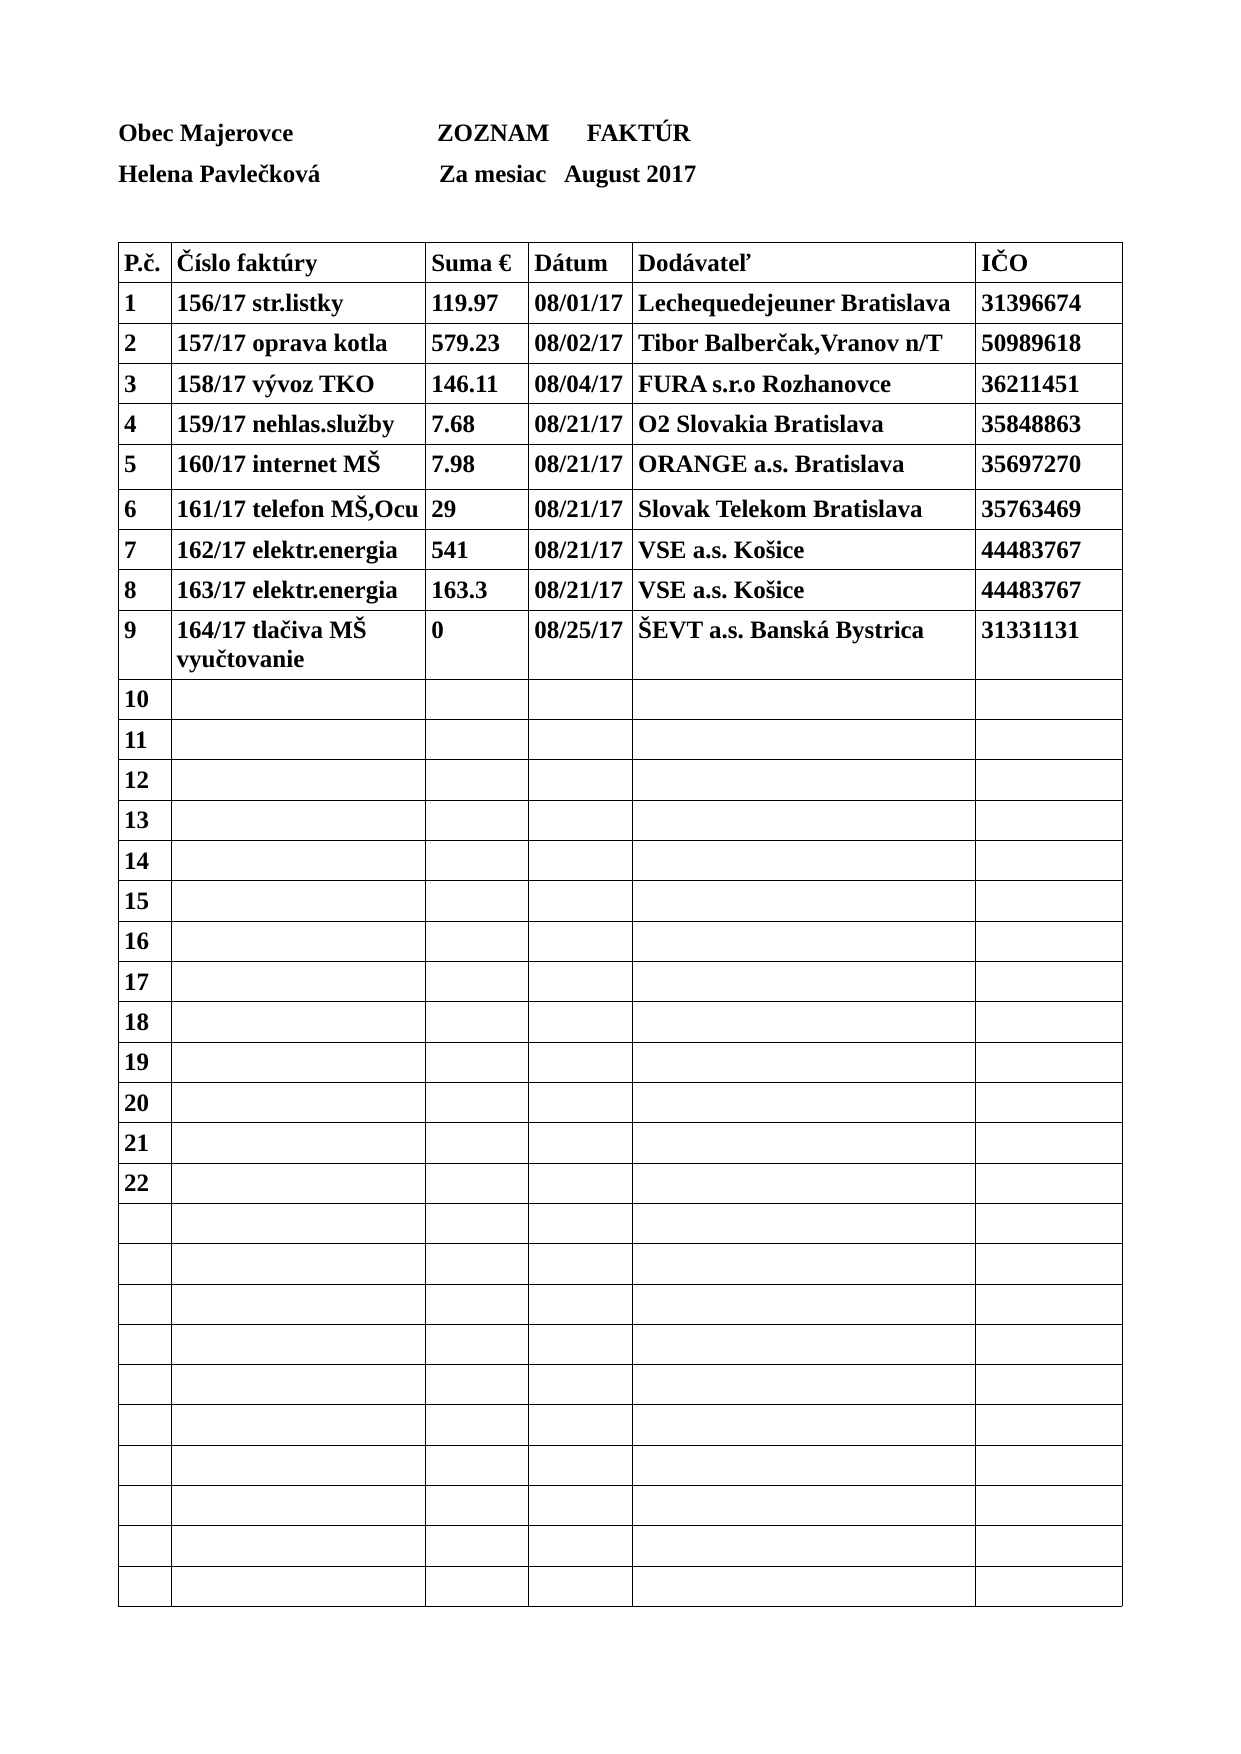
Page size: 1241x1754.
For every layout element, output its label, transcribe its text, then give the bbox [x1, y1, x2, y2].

table_cell [633, 680, 975, 719]
table_cell 159/17 nehlas.služby [172, 404, 425, 443]
table_cell ORANGE a.s. Bratislava [633, 445, 975, 489]
table_cell [426, 1567, 528, 1606]
table_cell [529, 1526, 632, 1566]
table_cell [426, 680, 528, 719]
table_cell [633, 720, 975, 759]
table_cell [976, 1043, 1122, 1082]
table_cell 2 [119, 324, 171, 363]
table_cell 162/17 elektr.energia [172, 530, 425, 569]
table_cell [529, 1285, 632, 1324]
table_cell 22 [119, 1164, 171, 1203]
table_cell [529, 1567, 632, 1606]
table_cell 8 [119, 570, 171, 610]
table_cell [633, 1204, 975, 1243]
table_cell VSE a.s. Košice [633, 530, 975, 569]
table_cell [426, 760, 528, 800]
table_cell [119, 1365, 171, 1404]
table_cell FURA s.r.o Rozhanovce [633, 364, 975, 403]
table_cell [529, 1123, 632, 1162]
table_cell 19 [119, 1043, 171, 1082]
table_cell [976, 841, 1122, 880]
table_cell [426, 1244, 528, 1283]
table_cell 7,98 [426, 445, 528, 489]
table_cell 18 [119, 1002, 171, 1042]
table_cell [529, 881, 632, 921]
table_cell [426, 881, 528, 921]
table_cell 04.08.17 [529, 364, 632, 403]
table_cell [172, 1405, 425, 1445]
table_cell [172, 680, 425, 719]
table_cell [529, 1486, 632, 1525]
table_cell 29 [426, 490, 528, 529]
table_cell 146,11 [426, 364, 528, 403]
table_cell [426, 1285, 528, 1324]
table_cell [633, 1365, 975, 1404]
table_cell 163,3 [426, 570, 528, 610]
table_header Dodávateľ [633, 243, 975, 282]
table_cell [172, 1486, 425, 1525]
table_cell Tibor Balberčak,Vranov n/T [633, 324, 975, 363]
table_cell [976, 1123, 1122, 1162]
table_cell ŠEVT a.s. Banská Bystrica [633, 611, 975, 679]
table_cell 9 [119, 611, 171, 679]
table_cell [976, 1083, 1122, 1122]
table_cell [426, 1083, 528, 1122]
table_cell [426, 1405, 528, 1445]
table_cell [172, 962, 425, 1001]
table_cell [633, 1526, 975, 1566]
table_cell [529, 841, 632, 880]
table_cell [426, 922, 528, 961]
table_cell 35763469 [976, 490, 1122, 529]
table_cell 44483767 [976, 570, 1122, 610]
table_cell [529, 1043, 632, 1082]
table_cell 31331131 [976, 611, 1122, 679]
table_cell [529, 922, 632, 961]
table_cell [633, 1325, 975, 1364]
table_cell 0 [426, 611, 528, 679]
table_cell [633, 1043, 975, 1082]
table_cell [976, 962, 1122, 1001]
table_cell 161/17 telefon MŠ,Ocu [172, 490, 425, 529]
table_cell [976, 801, 1122, 840]
text Obec Majerovce ZOZNAM FAKTÚR [118, 118, 1122, 147]
table_cell [529, 801, 632, 840]
table_cell [426, 1123, 528, 1162]
table_cell [976, 1446, 1122, 1485]
table_cell [976, 1405, 1122, 1445]
table_cell [529, 720, 632, 759]
table_cell 15 [119, 881, 171, 921]
table_cell 01.08.17 [529, 283, 632, 322]
table_cell [633, 841, 975, 880]
table_cell 21 [119, 1123, 171, 1162]
table_header Suma € [426, 243, 528, 282]
table_cell [426, 1325, 528, 1364]
table_cell VSE a.s. Košice [633, 570, 975, 610]
table_header Číslo faktúry [172, 243, 425, 282]
table_cell 21.08.17 [529, 570, 632, 610]
table_cell [976, 881, 1122, 921]
table_cell [976, 922, 1122, 961]
table_cell 20 [119, 1083, 171, 1122]
table_cell [172, 1526, 425, 1566]
table_cell [172, 1446, 425, 1485]
table_cell [119, 1486, 171, 1525]
table_cell [529, 1244, 632, 1283]
table_cell 16 [119, 922, 171, 961]
table_cell [633, 1486, 975, 1525]
table_cell 1 [119, 283, 171, 322]
table_cell 44483767 [976, 530, 1122, 569]
table_cell [172, 1567, 425, 1606]
table_cell [426, 841, 528, 880]
table_cell [633, 1123, 975, 1162]
table_cell [529, 962, 632, 1001]
table_cell [633, 881, 975, 921]
table_cell [976, 1526, 1122, 1566]
table_cell [529, 760, 632, 800]
table_cell [976, 760, 1122, 800]
table_cell [529, 1446, 632, 1485]
table_cell [119, 1526, 171, 1566]
table_cell 13 [119, 801, 171, 840]
table_cell [172, 760, 425, 800]
table_cell 157/17 oprava kotla [172, 324, 425, 363]
table_cell [976, 1325, 1122, 1364]
table_cell [976, 1567, 1122, 1606]
table_cell 21.08.17 [529, 530, 632, 569]
table_cell 156/17 str.listky [172, 283, 425, 322]
table_cell [426, 1043, 528, 1082]
table_cell [529, 1002, 632, 1042]
table_cell O2 Slovakia Bratislava [633, 404, 975, 443]
table_cell [529, 1083, 632, 1122]
table_cell [172, 1164, 425, 1203]
table_cell [426, 1526, 528, 1566]
table_cell 579,23 [426, 324, 528, 363]
table_cell [119, 1446, 171, 1485]
table_cell [172, 1002, 425, 1042]
table_cell [976, 1244, 1122, 1283]
table_cell [119, 1285, 171, 1324]
table_cell [426, 801, 528, 840]
table_cell [172, 1325, 425, 1364]
table_cell [426, 1486, 528, 1525]
table_cell [633, 1446, 975, 1485]
table_cell [426, 1002, 528, 1042]
table_cell [529, 1365, 632, 1404]
table_cell 7 [119, 530, 171, 569]
table_cell [633, 1002, 975, 1042]
table_cell 14 [119, 841, 171, 880]
table_cell [119, 1244, 171, 1283]
table_cell [633, 1405, 975, 1445]
table_cell [633, 962, 975, 1001]
table_cell [976, 1285, 1122, 1324]
table_cell [172, 881, 425, 921]
table_cell [976, 720, 1122, 759]
table_cell [976, 1486, 1122, 1525]
table_cell [172, 801, 425, 840]
table_cell 10 [119, 680, 171, 719]
table_cell 35697270 [976, 445, 1122, 489]
table_cell [426, 720, 528, 759]
table_cell [172, 1083, 425, 1122]
table_cell [119, 1567, 171, 1606]
table_cell [426, 1164, 528, 1203]
table_cell [172, 1244, 425, 1283]
table_cell [529, 1405, 632, 1445]
table_cell 3 [119, 364, 171, 403]
table_cell [529, 1164, 632, 1203]
table_cell 21.08.17 [529, 445, 632, 489]
table_header Dátum [529, 243, 632, 282]
table_cell [172, 841, 425, 880]
table_cell 17 [119, 962, 171, 1001]
table_cell [633, 1567, 975, 1606]
table_cell [172, 1123, 425, 1162]
table_cell [172, 1043, 425, 1082]
table_cell 164/17 tlačiva MŠ vyučtovanie [172, 611, 425, 679]
table_cell [976, 1365, 1122, 1404]
table_cell Lechequedejeuner Bratislava [633, 283, 975, 322]
table_cell [976, 680, 1122, 719]
table_cell 4 [119, 404, 171, 443]
table_cell [633, 1083, 975, 1122]
table_cell 35848863 [976, 404, 1122, 443]
table_cell 158/17 vývoz TKO [172, 364, 425, 403]
table_cell [633, 760, 975, 800]
table_cell [172, 1285, 425, 1324]
table_cell 21.08.17 [529, 404, 632, 443]
table_cell 31396674 [976, 283, 1122, 322]
table_cell 7,68 [426, 404, 528, 443]
table_cell [426, 1204, 528, 1243]
table_cell [976, 1204, 1122, 1243]
table_cell Slovak Telekom Bratislava [633, 490, 975, 529]
table_cell [426, 1446, 528, 1485]
table_cell 12 [119, 760, 171, 800]
table_cell [633, 922, 975, 961]
table_cell [119, 1325, 171, 1364]
table_cell [976, 1164, 1122, 1203]
table_cell [976, 1002, 1122, 1042]
table_cell [529, 1325, 632, 1364]
table_cell 25.08.17 [529, 611, 632, 679]
table_cell 160/17 internet MŠ [172, 445, 425, 489]
table_cell [426, 1365, 528, 1404]
table_cell [529, 680, 632, 719]
table_cell [172, 1204, 425, 1243]
table_cell [633, 1164, 975, 1203]
table_header IČO [976, 243, 1122, 282]
table_cell 6 [119, 490, 171, 529]
table_cell [119, 1204, 171, 1243]
table_cell [529, 1204, 632, 1243]
table_cell [119, 1405, 171, 1445]
table_cell [172, 720, 425, 759]
table_cell 02.08.17 [529, 324, 632, 363]
table_cell 36211451 [976, 364, 1122, 403]
table_cell 5 [119, 445, 171, 489]
table_cell [633, 1285, 975, 1324]
table_cell [633, 1244, 975, 1283]
table_header P.č. [119, 243, 171, 282]
text Helena Pavlečková Za mesiac August 2017 [118, 159, 1122, 188]
table_cell 21.08.17 [529, 490, 632, 529]
table_cell 119,97 [426, 283, 528, 322]
table_cell [172, 922, 425, 961]
table_cell [172, 1365, 425, 1404]
table_cell [633, 801, 975, 840]
table_cell [426, 962, 528, 1001]
table_cell 50989618 [976, 324, 1122, 363]
table_cell 11 [119, 720, 171, 759]
table_cell 163/17 elektr.energia [172, 570, 425, 610]
table_cell 541 [426, 530, 528, 569]
